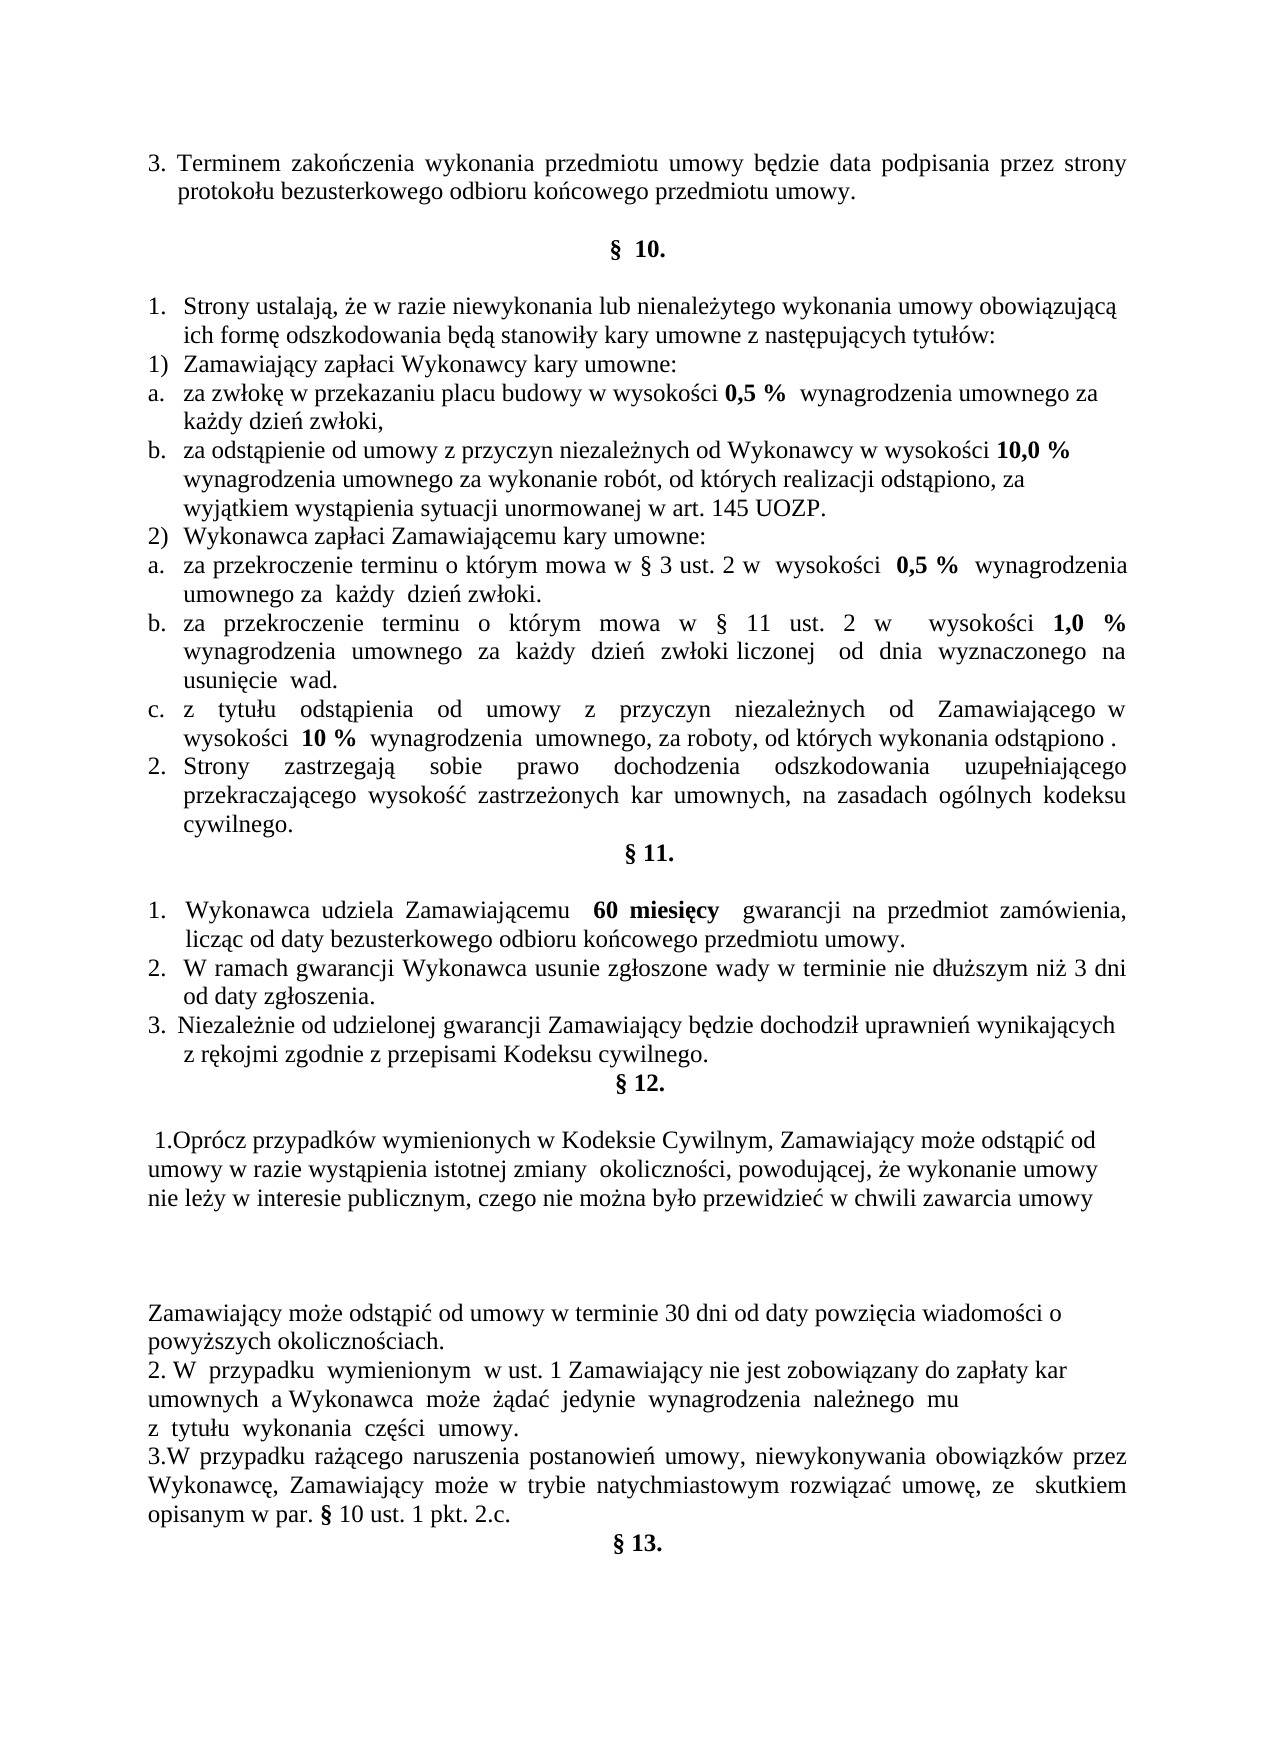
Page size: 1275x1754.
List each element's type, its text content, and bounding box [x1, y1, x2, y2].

text 3.W przypadku rażącego naruszenia postanowień umowy, niewykonywania obowiązków przez Wykonawcę, Zamawiający może w trybie natychmiastowym rozwiązać umowę, ze skutkiem opisanym w par. § 10 ust. 1 pkt. 2.c. [148, 1441, 1127, 1528]
text § 10. [148, 234, 1127, 263]
text z rękojmi zgodnie z przepisami Kodeksu cywilnego. [177, 1039, 1127, 1068]
text z tytułu wykonania części umowy. [148, 1413, 1127, 1441]
text 3. Terminem zakończenia wykonania przedmiotu umowy będzie data podpisania przez strony protokołu bezusterkowego odbioru końcowego przedmiotu umowy. [148, 148, 1127, 205]
list Strony zastrzegają sobie prawo dochodzenia odszkodowania uzupełniającego przekraczającego wysokość zastrzeżonych kar umownych, na zasadach ogólnych kodeksu cywilnego. [148, 751, 1127, 838]
list za przekroczenie terminu o którym mowa w § 11 ust. 2 w wysokości 1,0 % wynagrodzenia umownego za każdy dzień zwłoki liczonej od dnia wyznaczonego na usunięcie wad. [148, 608, 1127, 694]
text § 13. [148, 1528, 1127, 1556]
list Strony ustalają, że w razie niewykonania lub nienależytego wykonania umowy obowiązującą ich formę odszkodowania będą stanowiły kary umowne z następujących tytułów: [148, 291, 1127, 349]
text Zamawiający może odstąpić od umowy w terminie 30 dni od daty powzięcia wiadomości o powyższych okolicznościach. [148, 1298, 1127, 1355]
list Wykonawca zapłaci Zamawiającemu kary umowne: [148, 521, 1127, 550]
text 1.Oprócz przypadków wymienionych w Kodeksie Cywilnym, Zamawiający może odstąpić od umowy w razie wystąpienia istotnej zmiany okoliczności, powodującej, że wykonanie umowy nie leży w interesie publicznym, czego nie można było przewidzieć w chwili zawarcia umowy [148, 1125, 1127, 1211]
list W ramach gwarancji Wykonawca usunie zgłoszone wady w terminie nie dłuższym niż 3 dni od daty zgłoszenia. [148, 953, 1127, 1010]
text 2. W przypadku wymienionym w ust. 1 Zamawiający nie jest zobowiązany do zapłaty kar umownych a Wykonawca może żądać jedynie wynagrodzenia należnego mu [148, 1355, 1127, 1413]
list z tytułu odstąpienia od umowy z przyczyn niezależnych od Zamawiającego w wysokości 10 % wynagrodzenia umownego, za roboty, od których wykonania odstąpiono . [148, 694, 1127, 751]
text § 12. [148, 1068, 1127, 1096]
list Wykonawca udziela Zamawiającemu 60 miesięcy gwarancji na przedmiot zamówienia, licząc od daty bezusterkowego odbioru końcowego przedmiotu umowy. [148, 895, 1127, 953]
list Niezależnie od udzielonej gwarancji Zamawiający będzie dochodził uprawnień wynikających [148, 1010, 1127, 1039]
list za odstąpienie od umowy z przyczyn niezależnych od Wykonawcy w wysokości 10,0 % wynagrodzenia umownego za wykonanie robót, od których realizacji odstąpiono, za wyjątkiem wystąpienia sytuacji unormowanej w art. 145 UOZP. [148, 435, 1127, 521]
list Zamawiający zapłaci Wykonawcy kary umowne: [148, 349, 1127, 378]
list za zwłokę w przekazaniu placu budowy w wysokości 0,5 % wynagrodzenia umownego za każdy dzień zwłoki, [148, 378, 1127, 435]
text § 11. [177, 838, 1127, 866]
list za przekroczenie terminu o którym mowa w § 3 ust. 2 w wysokości 0,5 % wynagrodzenia umownego za każdy dzień zwłoki. [148, 550, 1127, 608]
